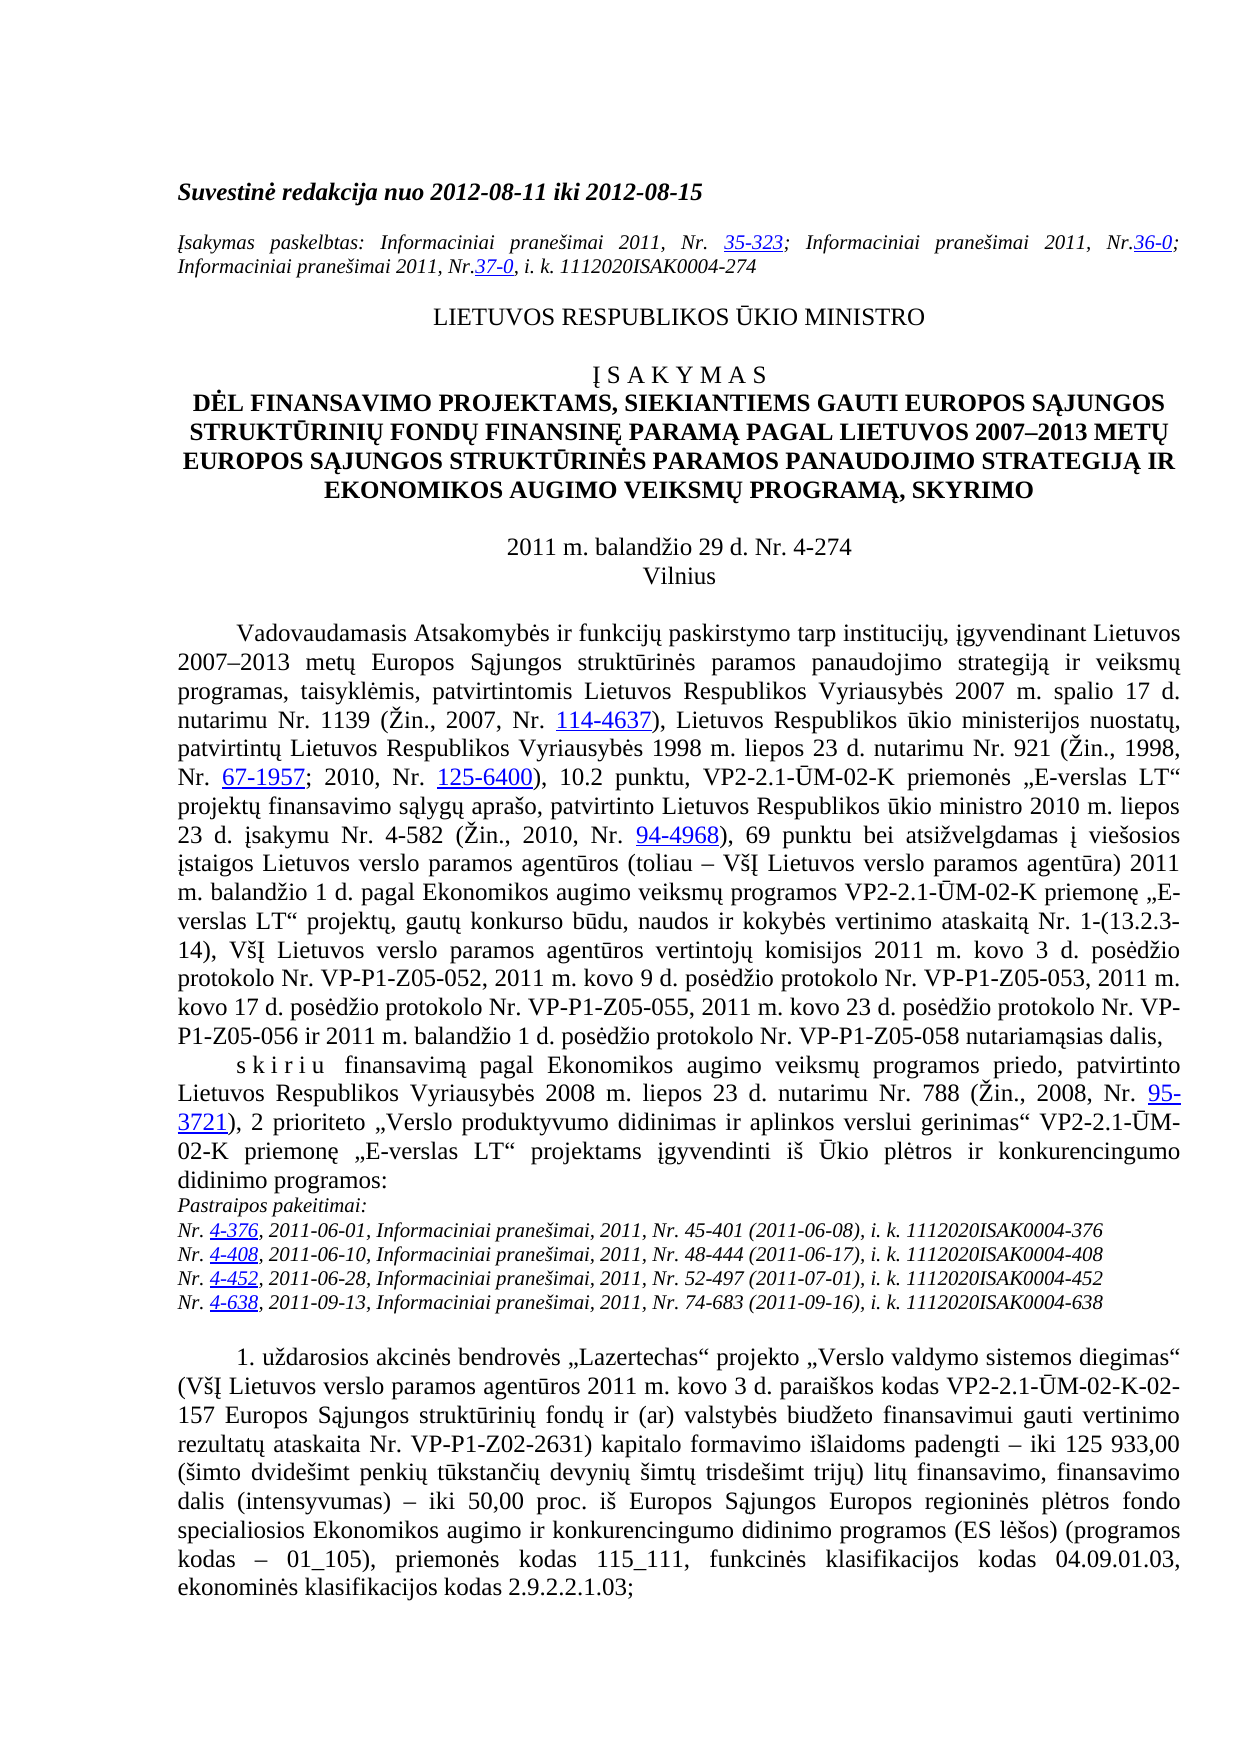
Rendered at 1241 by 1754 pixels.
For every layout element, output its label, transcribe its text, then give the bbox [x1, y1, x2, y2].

text Vilnius [177, 561, 1181, 590]
text LIETUVOS RESPUBLIKOS ŪKIO MINISTRO [177, 302, 1181, 331]
text skiriu finansavimą pagal Ekonomikos augimo veiksmų programos priedo, patvirtinto Lietuvos Respublikos Vyriausybės 2008 m. liepos 23 d. nutarimu Nr. 788 (Žin., 2008, Nr. 95-3721), 2 prioriteto „Verslo produktyvumo didinimas ir aplinkos verslui gerinimas“ VP2-2.1-ŪM-02-K priemonę „E-verslas LT“ projektams įgyvendinti iš Ūkio plėtros ir konkurencingumo didinimo programos: [177, 1050, 1181, 1193]
text Nr. 4-638, 2011-09-13, Informaciniai pranešimai, 2011, Nr. 74-683 (2011-09-16), i. k. 1112020ISAK0004-638 [177, 1290, 1181, 1314]
text Vadovaudamasis Atsakomybės ir funkcijų paskirstymo tarp institucijų, įgyvendinant Lietuvos 2007–2013 metų Europos Sąjungos struktūrinės paramos panaudojimo strategiją ir veiksmų programas, taisyklėmis, patvirtintomis Lietuvos Respublikos Vyriausybės 2007 m. spalio 17 d. nutarimu Nr. 1139 (Žin., 2007, Nr. 114-4637), Lietuvos Respublikos ūkio ministerijos nuostatų, patvirtintų Lietuvos Respublikos Vyriausybės 1998 m. liepos 23 d. nutarimu Nr. 921 (Žin., 1998, Nr. 67-1957; 2010, Nr. 125-6400), 10.2 punktu, VP2-2.1-ŪM-02-K priemonės „E-verslas LT“ projektų finansavimo sąlygų aprašo, patvirtinto Lietuvos Respublikos ūkio ministro 2010 m. liepos 23 d. įsakymu Nr. 4-582 (Žin., 2010, Nr. 94-4968), 69 punktu bei atsižvelgdamas į viešosios įstaigos Lietuvos verslo paramos agentūros (toliau – VšĮ Lietuvos verslo paramos agentūra) 2011 m. balandžio 1 d. pagal Ekonomikos augimo veiksmų programos VP2-2.1-ŪM-02-K priemonę „E-verslas LT“ projektų, gautų konkurso būdu, naudos ir kokybės vertinimo ataskaitą Nr. 1-(13.2.3-14), VšĮ Lietuvos verslo paramos agentūros vertintojų komisijos 2011 m. kovo 3 d. posėdžio protokolo Nr. VP-P1-Z05-052, 2011 m. kovo 9 d. posėdžio protokolo Nr. VP-P1-Z05-053, 2011 m. kovo 17 d. posėdžio protokolo Nr. VP-P1-Z05-055, 2011 m. kovo 23 d. posėdžio protokolo Nr. VP-P1-Z05-056 ir 2011 m. balandžio 1 d. posėdžio protokolo Nr. VP-P1-Z05-058 nutariamąsias dalis, [177, 618, 1181, 1050]
text Įsakymas paskelbtas: Informaciniai pranešimai 2011, Nr. 35-323; Informaciniai pranešimai 2011, Nr.36-0; Informaciniai pranešimai 2011, Nr.37-0, i. k. 1112020ISAK0004-274 [177, 230, 1181, 278]
text 1. uždarosios akcinės bendrovės „Lazertechas“ projekto „Verslo valdymo sistemos diegimas“ (VšĮ Lietuvos verslo paramos agentūros 2011 m. kovo 3 d. paraiškos kodas VP2-2.1-ŪM-02-K-02-157 Europos Sąjungos struktūrinių fondų ir (ar) valstybės biudžeto finansavimui gauti vertinimo rezultatų ataskaita Nr. VP-P1-Z02-2631) kapitalo formavimo išlaidoms padengti – iki 125 933,00 (šimto dvidešimt penkių tūkstančių devynių šimtų trisdešimt trijų) litų finansavimo, finansavimo dalis (intensyvumas) – iki 50,00 proc. iš Europos Sąjungos Europos regioninės plėtros fondo specialiosios Ekonomikos augimo ir konkurencingumo didinimo programos (ES lėšos) (programos kodas – 01_105), priemonės kodas 115_111, funkcinės klasifikacijos kodas 04.09.01.03, ekonominės klasifikacijos kodas 2.9.2.2.1.03; [177, 1342, 1181, 1601]
text 2011 m. balandžio 29 d. Nr. 4-274 [177, 532, 1181, 561]
text ĮSAKYMAS [177, 360, 1181, 388]
text Nr. 4-452, 2011-06-28, Informaciniai pranešimai, 2011, Nr. 52-497 (2011-07-01), i. k. 1112020ISAK0004-452 [177, 1266, 1181, 1290]
text Nr. 4-376, 2011-06-01, Informaciniai pranešimai, 2011, Nr. 45-401 (2011-06-08), i. k. 1112020ISAK0004-376 [177, 1217, 1181, 1242]
text Pastraipos pakeitimai: [177, 1193, 1181, 1217]
text Nr. 4-408, 2011-06-10, Informaciniai pranešimai, 2011, Nr. 48-444 (2011-06-17), i. k. 1112020ISAK0004-408 [177, 1242, 1181, 1266]
text DĖL finansavimo projektams, siekiantiems gauti europos sąjungos struktūrinių fondų finansinę paramą PAGAL LIETUVOS 2007–2013 METŲ eUROPOS SĄJUNGOS STRUKTŪRINĖS PARAMOS PANAUDOJIMO STRATEGIJĄ IR EKONOMIKOS AUGIMO VEIKSMŲ PROGRAMĄ, SKYRIMO [177, 388, 1181, 503]
text Suvestinė redakcija nuo 2012-08-11 iki 2012-08-15 [177, 177, 1181, 206]
